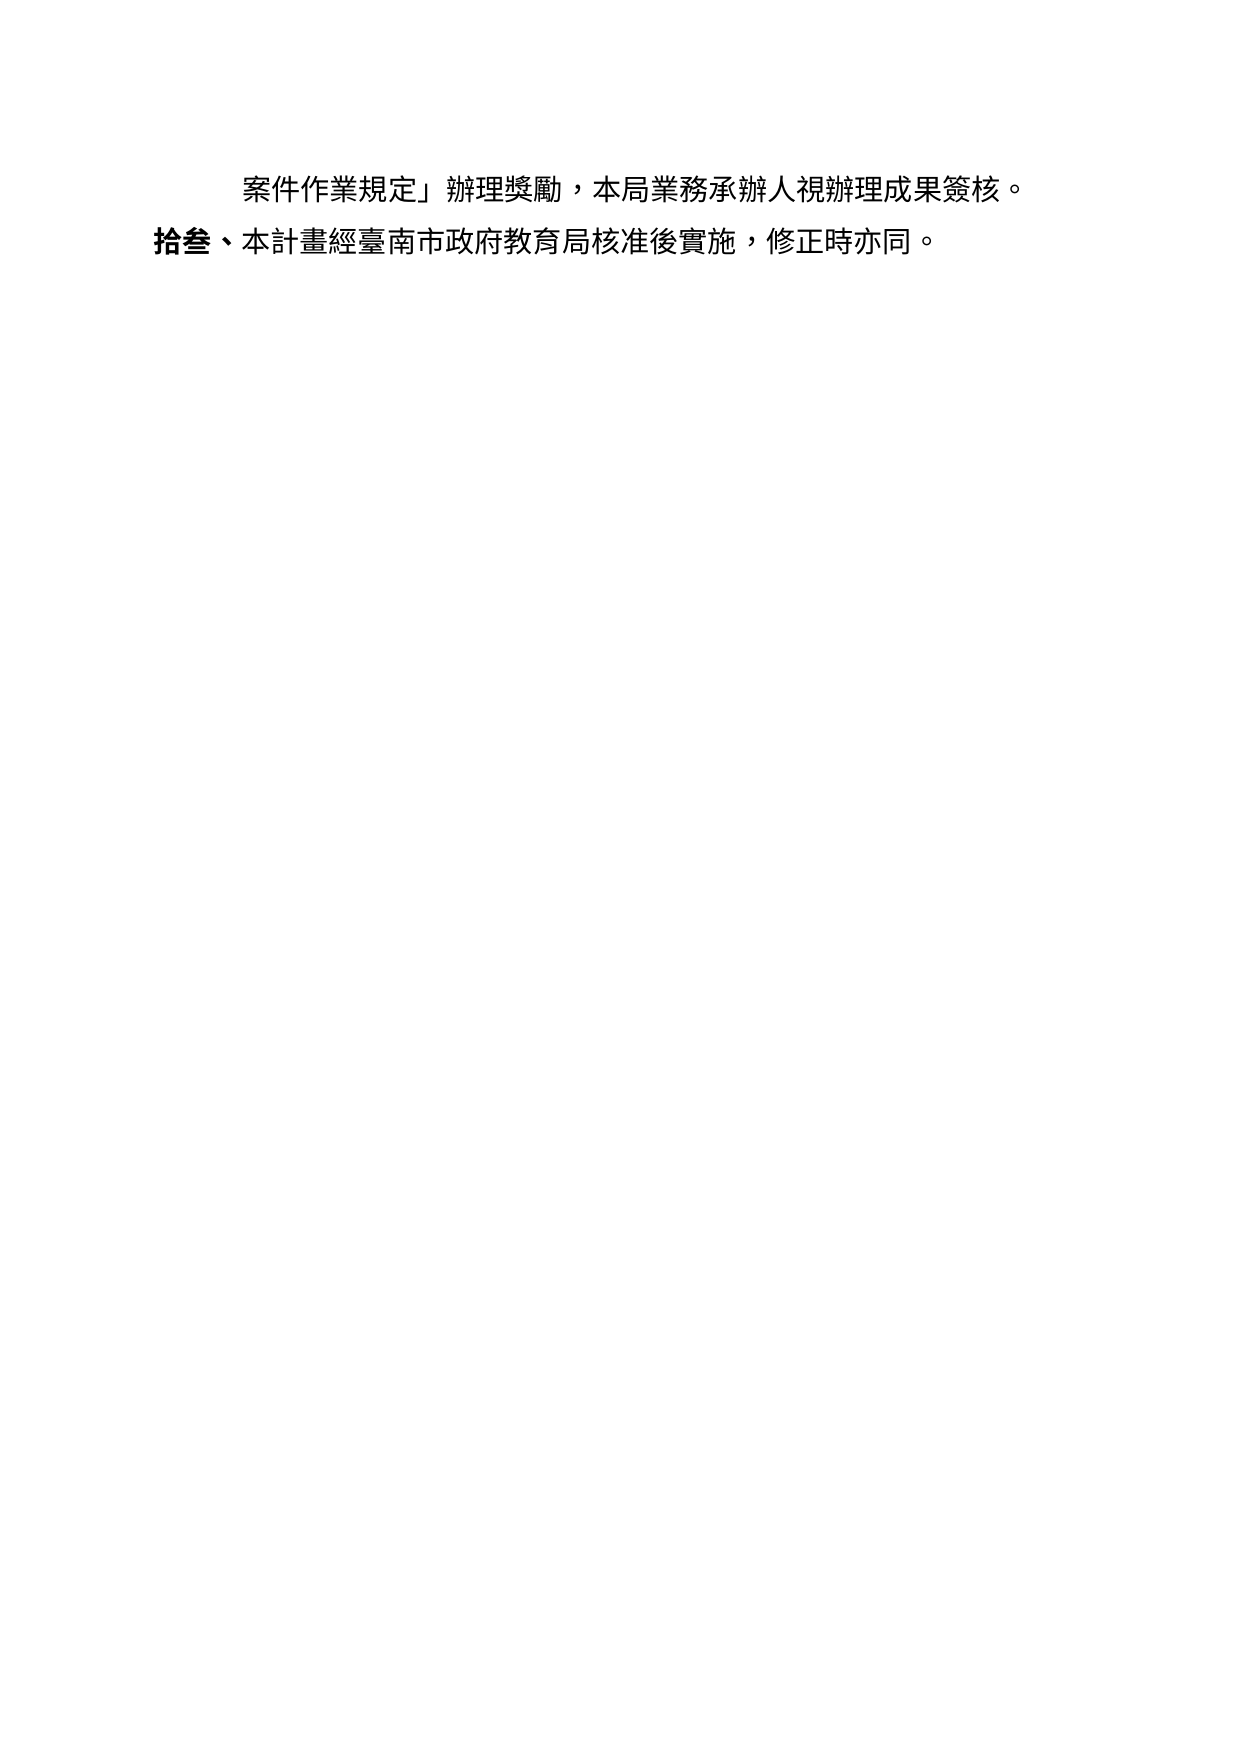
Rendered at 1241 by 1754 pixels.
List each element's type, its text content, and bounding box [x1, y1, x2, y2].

text 案件作業規定」辦理獎勵，本局業務承辦人視辦理成果簽核。 [203, 158, 1087, 210]
text 拾叁、本計畫經臺南市政府教育局核准後實施，修正時亦同。 [153, 210, 1087, 262]
